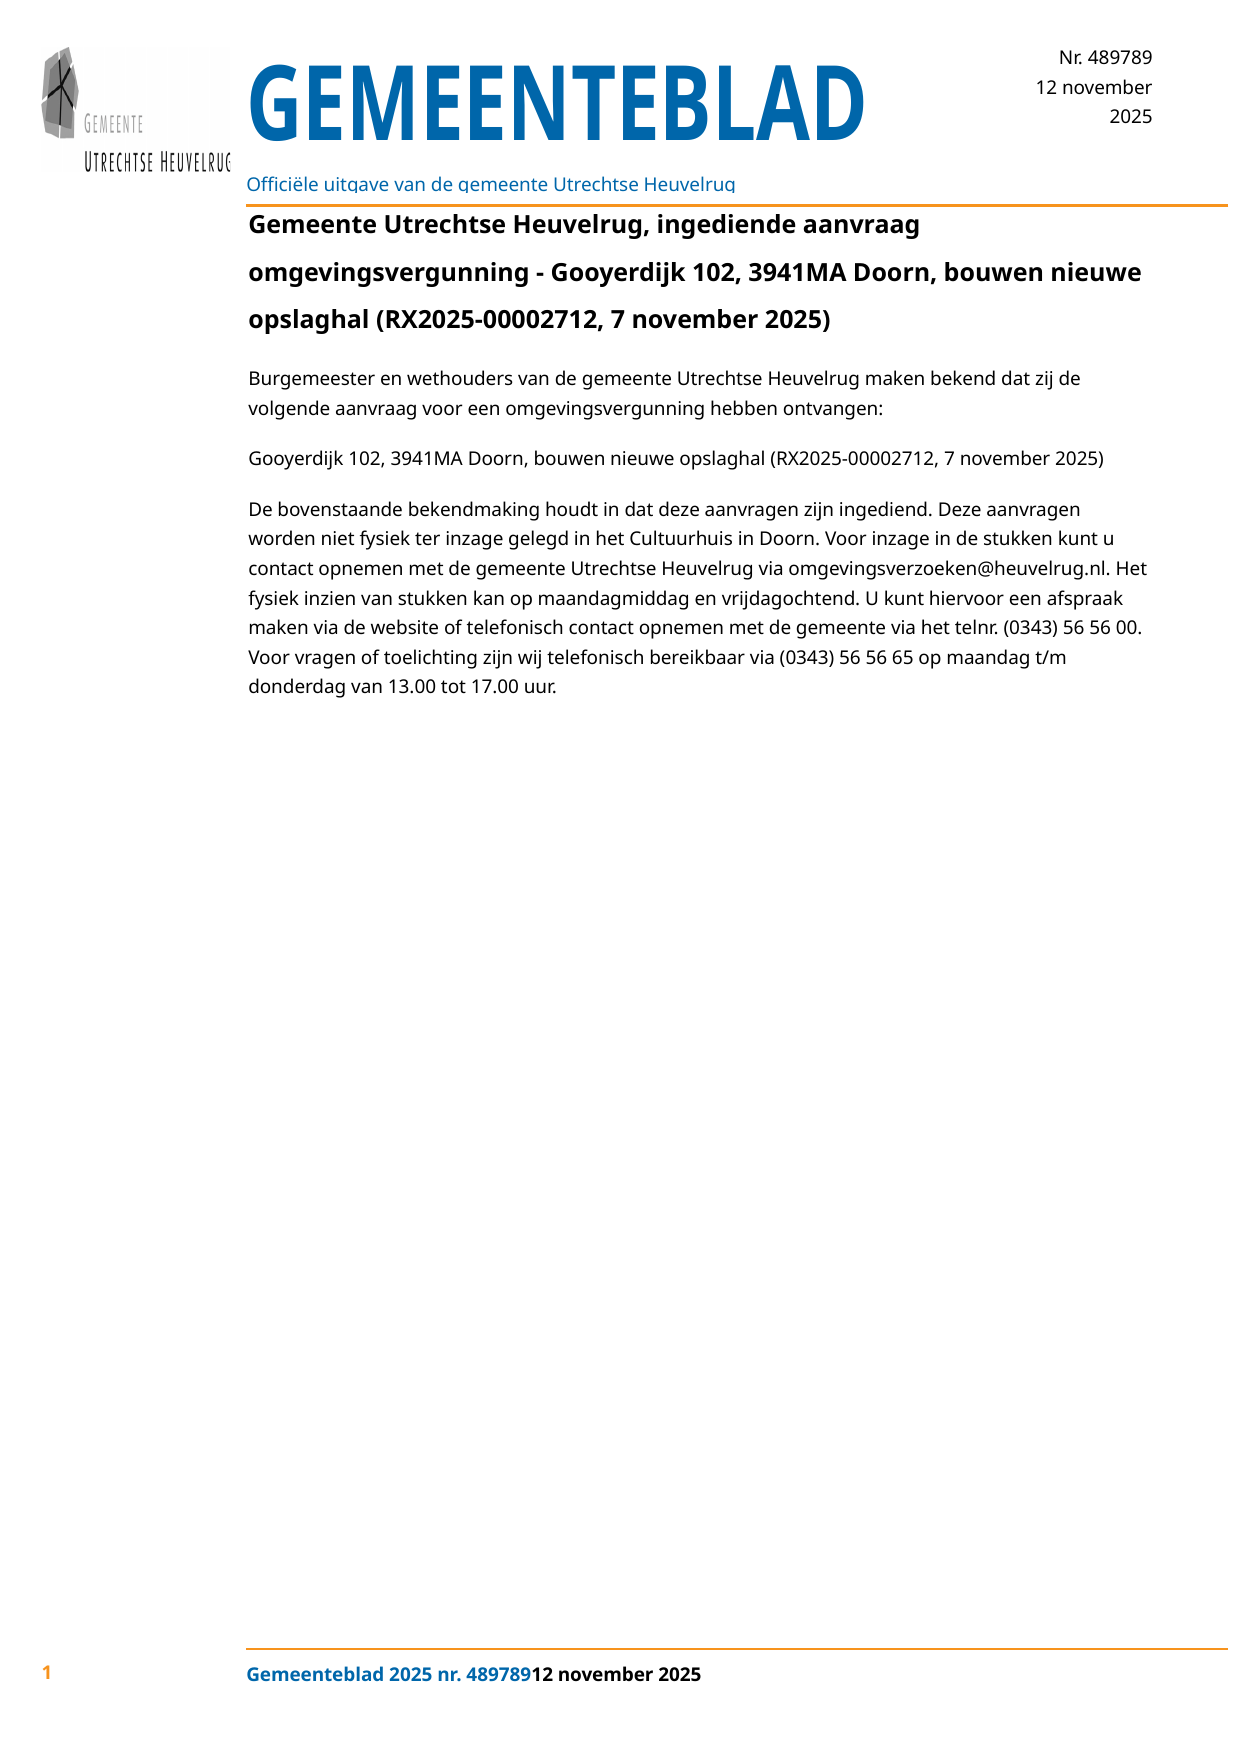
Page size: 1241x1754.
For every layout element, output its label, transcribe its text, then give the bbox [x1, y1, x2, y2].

text Gemeente Utrechtse Heuvelrug, ingediende aanvraag omgevingsvergunning - Gooyerdijk 102, 3941MA Doorn, bouwen nieuwe opslaghal (RX2025-00002712, 7 november 2025) [248, 207, 1152, 336]
text Gooyerdijk 102, 3941MA Doorn, bouwen nieuwe opslaghal (RX2025-00002712, 7 november 2025) [248, 446, 1152, 471]
text De bovenstaande bekendmaking houdt in dat deze aanvragen zijn ingediend. Deze aanvragen worden niet fysiek ter inzage gelegd in het Cultuurhuis in Doorn. Voor inzage in de stukken kunt u contact opnemen met de gemeente Utrechtse Heuvelrug via omgevingsverzoeken@heuvelrug.nl. Het fysiek inzien van stukken kan op maandagmiddag en vrijdagochtend. U kunt hiervoor een afspraak maken via de website of telefonisch contact opnemen met de gemeente via het telnr. (0343) 56 56 00. Voor vragen of toelichting zijn wij telefonisch bereikbaar via (0343) 56 56 65 op maandag t/m donderdag van 13.00 tot 17.00 uur. [248, 496, 1152, 699]
text Burgemeester en wethouders van de gemeente Utrechtse Heuvelrug maken bekend dat zij de volgende aanvraag voor een omgevingsvergunning hebben ontvangen: [248, 366, 1152, 421]
picture [41, 47, 231, 172]
